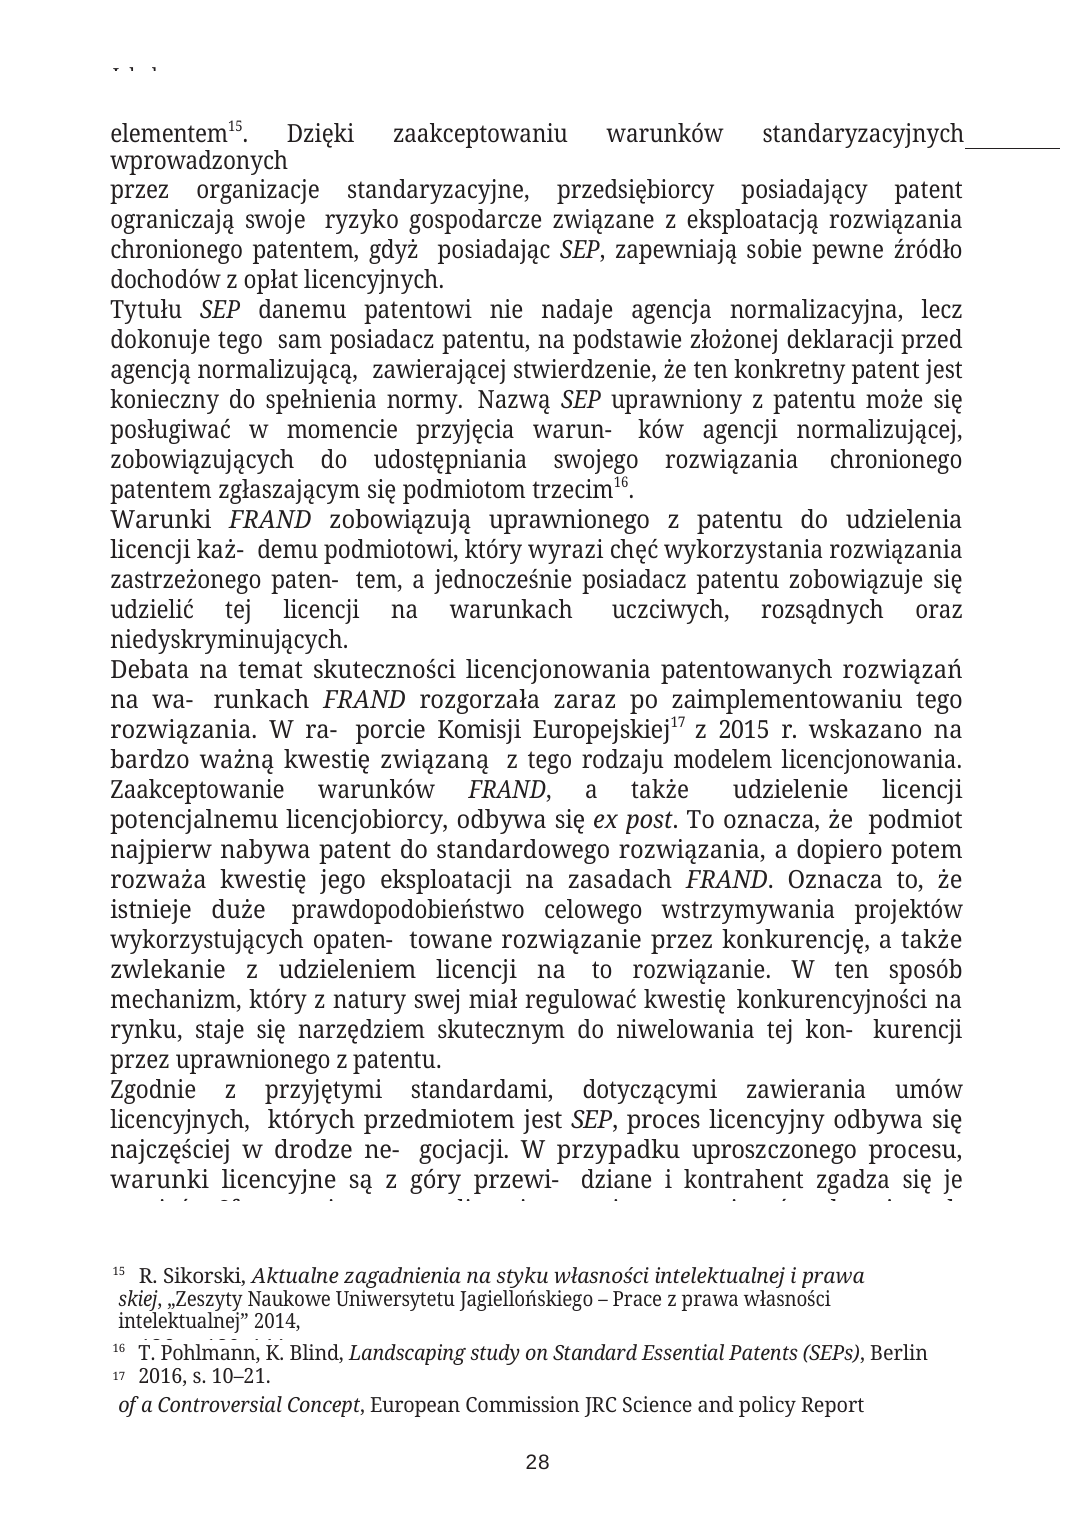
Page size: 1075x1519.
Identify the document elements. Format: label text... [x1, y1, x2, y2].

text 15 [112, 1264, 126, 1278]
text z. 126, s. 129–144. [118, 1333, 964, 1339]
text R. Sikorski, Aktualne zagadnienia na styku własności intelektualnej i prawa konkurencji Unii Europej- [138, 1264, 964, 1289]
text Debata na temat skuteczności licencjonowania patentowanych rozwiązań na wa- runkach FRAND rozgorzała zaraz po zaimplementowaniu tego rozwiązania. W ra- porcie Komisji Europejskiej17 z 2015 r. wskazano na bardzo ważną kwestię związaną z tego rodzaju modelem licencjonowania. Zaakceptowanie warunków FRAND, a także udzielenie licencji potencjalnemu licencjobiorcy, odbywa się ex post. To oznacza, że podmiot najpierw nabywa patent do standardowego rozwiązania, a dopiero potem rozważa kwestię jego eksploatacji na zasadach FRAND. Oznacza to, że istnieje duże prawdopodobieństwo celowego wstrzymywania projektów wykorzystujących opaten- towane rozwiązanie przez konkurencję, a także zwlekanie z udzieleniem licencji na to rozwiązanie. W ten sposób mechanizm, który z natury swej miał regulować kwestię konkurencyjności na rynku, staje się narzędziem skutecznym do niwelowania tej kon- kurencji przez uprawnionego z patentu. [110, 655, 963, 1075]
text Warunki FRAND zobowiązują uprawnionego z patentu do udzielenia licencji każ- demu podmiotowi, który wyrazi chęć wykorzystania rozwiązania zastrzeżonego paten- tem, a jednocześnie posiadacz patentu zobowiązuje się udzielić tej licencji na warunkach uczciwych, rozsądnych oraz niedyskryminujących. [110, 505, 963, 655]
text Jakub Borowiec [112, 64, 244, 71]
text Y. Ménière, Fair, Reasonable and Non-Discriminatory (FRAND) Licensing Terms – Research Analysis [139, 1388, 965, 1394]
text elementem15. Dzięki zaakceptowaniu warunków standaryzacyjnych wprowadzonych [110, 121, 965, 174]
text 17 [112, 1368, 126, 1383]
text of a Controversial Concept, European Commission JRC Science and policy Report 2015, s. 5–7. [118, 1394, 903, 1419]
text skiej, „Zeszyty Naukowe Uniwersytetu Jagiellońskiego – Prace z prawa własności intelektualnej” 2014, [118, 1289, 964, 1333]
text Zgodnie z przyjętymi standardami, dotyczącymi zawierania umów licencyjnych, których przedmiotem jest SEP, proces licencyjny odbywa się najczęściej w drodze ne- gocjacji. W przypadku uproszczonego procesu, warunki licencyjne są z góry przewi- dziane i kontrahent zgadza się je przyjąć. Sfera związana z licencjonowaniem rozwiązań chronionych patentem odnosi się do wzajemnych negocjacji między uprawnionym z patentu a podmiotem chcącym korzystać z tego standardowego rozwiązania na wa- runkach FRAND. [110, 1075, 963, 1201]
text 16 [112, 1341, 126, 1356]
text przez organizacje standaryzacyjne, przedsiębiorcy posiadający patent ograniczają swoje ryzyko gospodarcze związane z eksploatacją rozwiązania chronionego patentem, gdyż posiadając SEP, zapewniają sobie pewne źródło dochodów z opłat licencyjnych. [110, 175, 963, 295]
text 28 [525, 1450, 551, 1474]
text Tytułu SEP danemu patentowi nie nadaje agencja normalizacyjna, lecz dokonuje tego sam posiadacz patentu, na podstawie złożonej deklaracji przed agencją normalizującą, zawierającej stwierdzenie, że ten konkretny patent jest konieczny do spełnienia normy. Nazwą SEP uprawniony z patentu może się posługiwać w momencie przyjęcia warun- ków agencji normalizującej, zobowiązujących do udostępniania swojego rozwiązania chronionego patentem zgłaszającym się podmiotom trzecim16. [110, 295, 963, 505]
text T. Pohlmann, K. Blind, Landscaping study on Standard Essential Patents (SEPs), Berlin 2016, s. 10–21. [138, 1342, 965, 1388]
